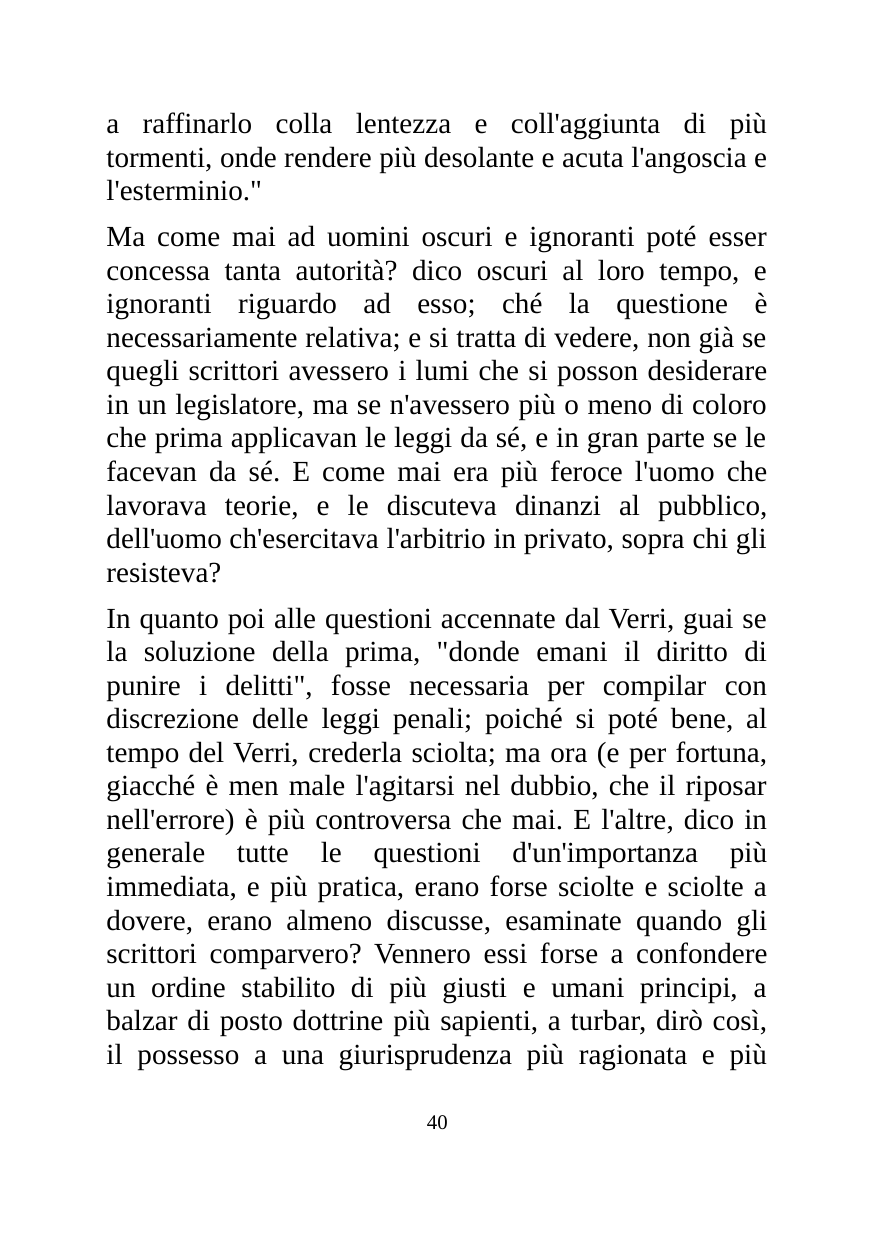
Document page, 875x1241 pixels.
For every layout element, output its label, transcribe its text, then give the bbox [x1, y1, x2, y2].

text a raffinarlo colla lentezza e coll'aggiunta di più tormenti, onde rendere più desolante e acuta l'angoscia e l'esterminio." [106, 106, 768, 207]
text In quanto poi alle questioni accennate dal Verri, guai se la soluzione della prima, "donde emani il diritto di punire i delitti", fosse necessaria per compilar con discrezione delle leggi penali; poiché si poté bene, al tempo del Verri, crederla sciolta; ma ora (e per fortuna, giacché è men male l'agitarsi nel dubbio, che il riposar nell'errore) è più controversa che mai. E l'altre, dico in generale tutte le questioni d'un'importanza più immediata, e più pratica, erano forse sciolte e sciolte a dovere, erano almeno discusse, esaminate quando gli scrittori comparvero? Vennero essi forse a confondere un ordine stabilito di più giusti e umani principi, a balzar di posto dottrine più sapienti, a turbar, dirò così, il possesso a una giurisprudenza più ragionata e più [106, 601, 768, 1070]
text Ma come mai ad uomini oscuri e ignoranti poté esser concessa tanta autorità? dico oscuri al loro tempo, e ignoranti riguardo ad esso; ché la questione è necessariamente relativa; e si tratta di vedere, non già se quegli scrittori avessero i lumi che si posson desiderare in un legislatore, ma se n'avessero più o meno di coloro che prima applicavan le leggi da sé, e in gran parte se le facevan da sé. E come mai era più feroce l'uomo che lavorava teorie, e le discuteva dinanzi al pubblico, dell'uomo ch'esercitava l'arbitrio in privato, sopra chi gli resisteva? [106, 219, 768, 588]
